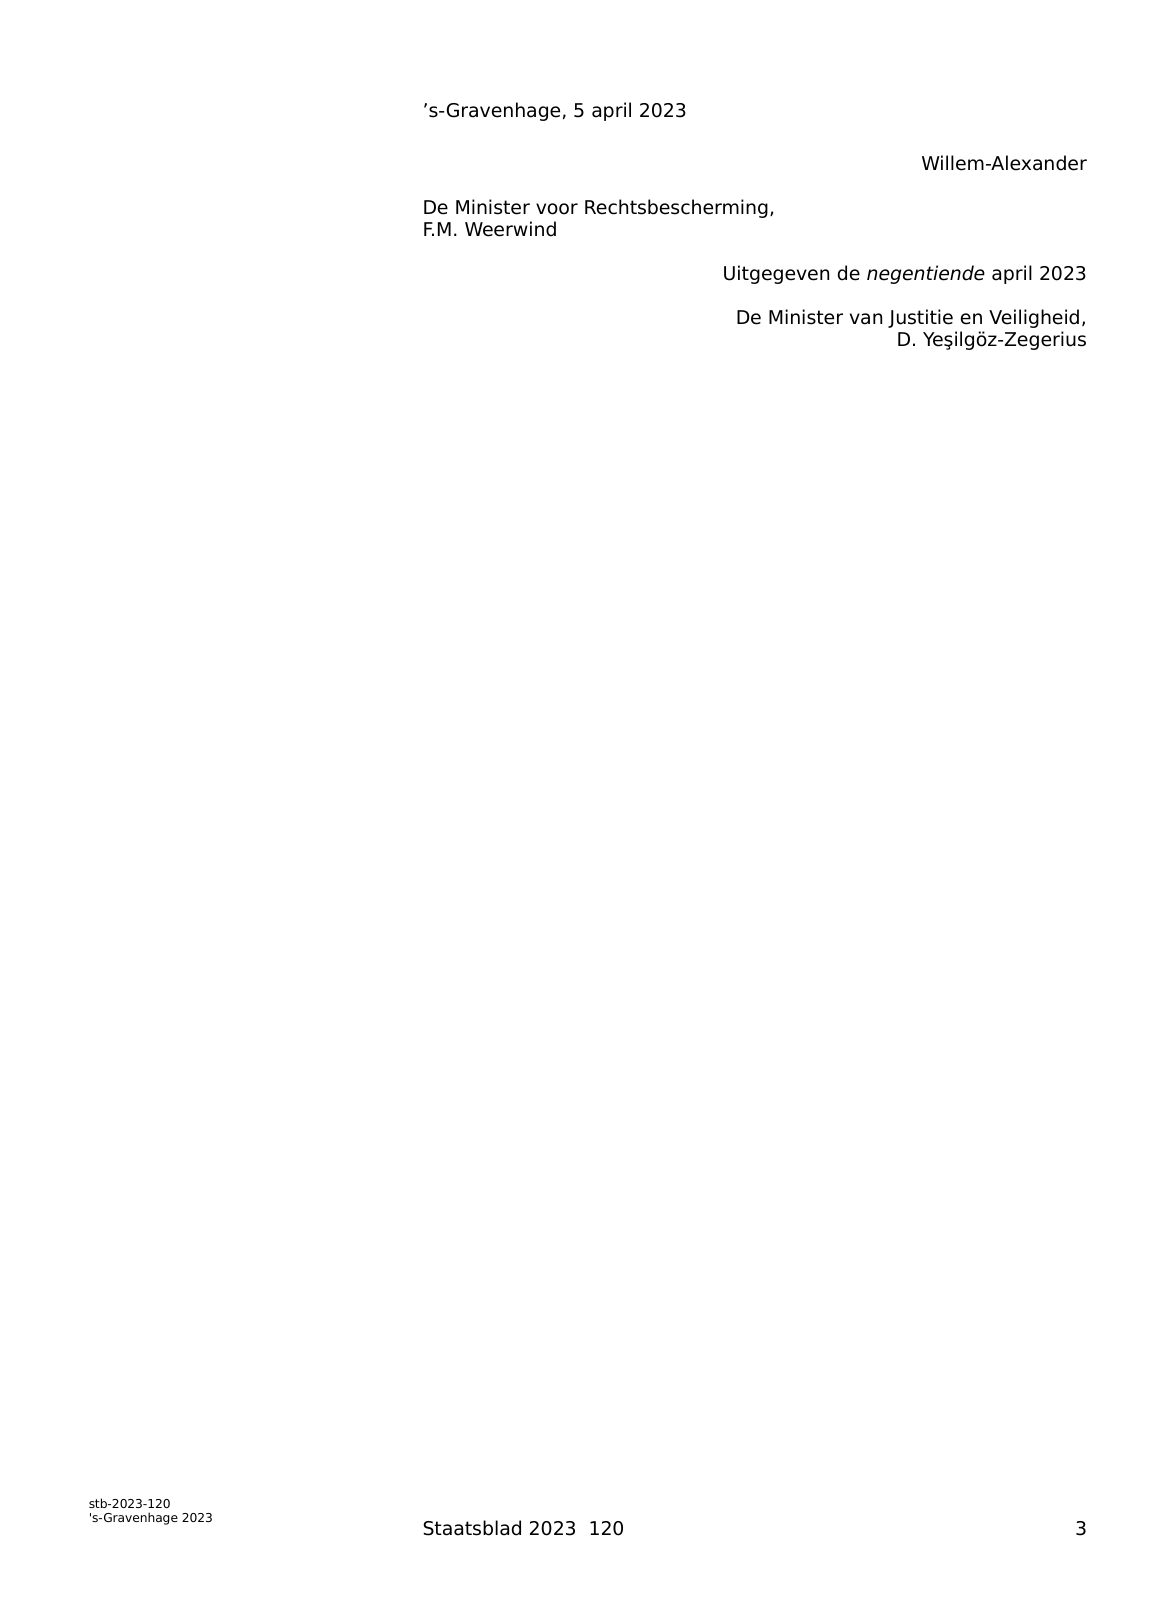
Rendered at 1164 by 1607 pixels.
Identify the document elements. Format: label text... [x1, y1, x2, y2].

text Uitgegeven de negentiende april 2023 [422, 263, 1087, 285]
text ’s-Gravenhage, 5 april 2023 [422, 100, 1087, 122]
text stb-2023-120 [88, 1497, 323, 1511]
text De Minister voor Rechtsbescherming, F.M. Weerwind [422, 197, 1087, 241]
text Willem-Alexander [422, 152, 1087, 174]
text 's-Gravenhage 2023 [88, 1511, 323, 1525]
text De Minister van Justitie en Veiligheid, D. Yeşilgöz-Zegerius [422, 307, 1087, 351]
